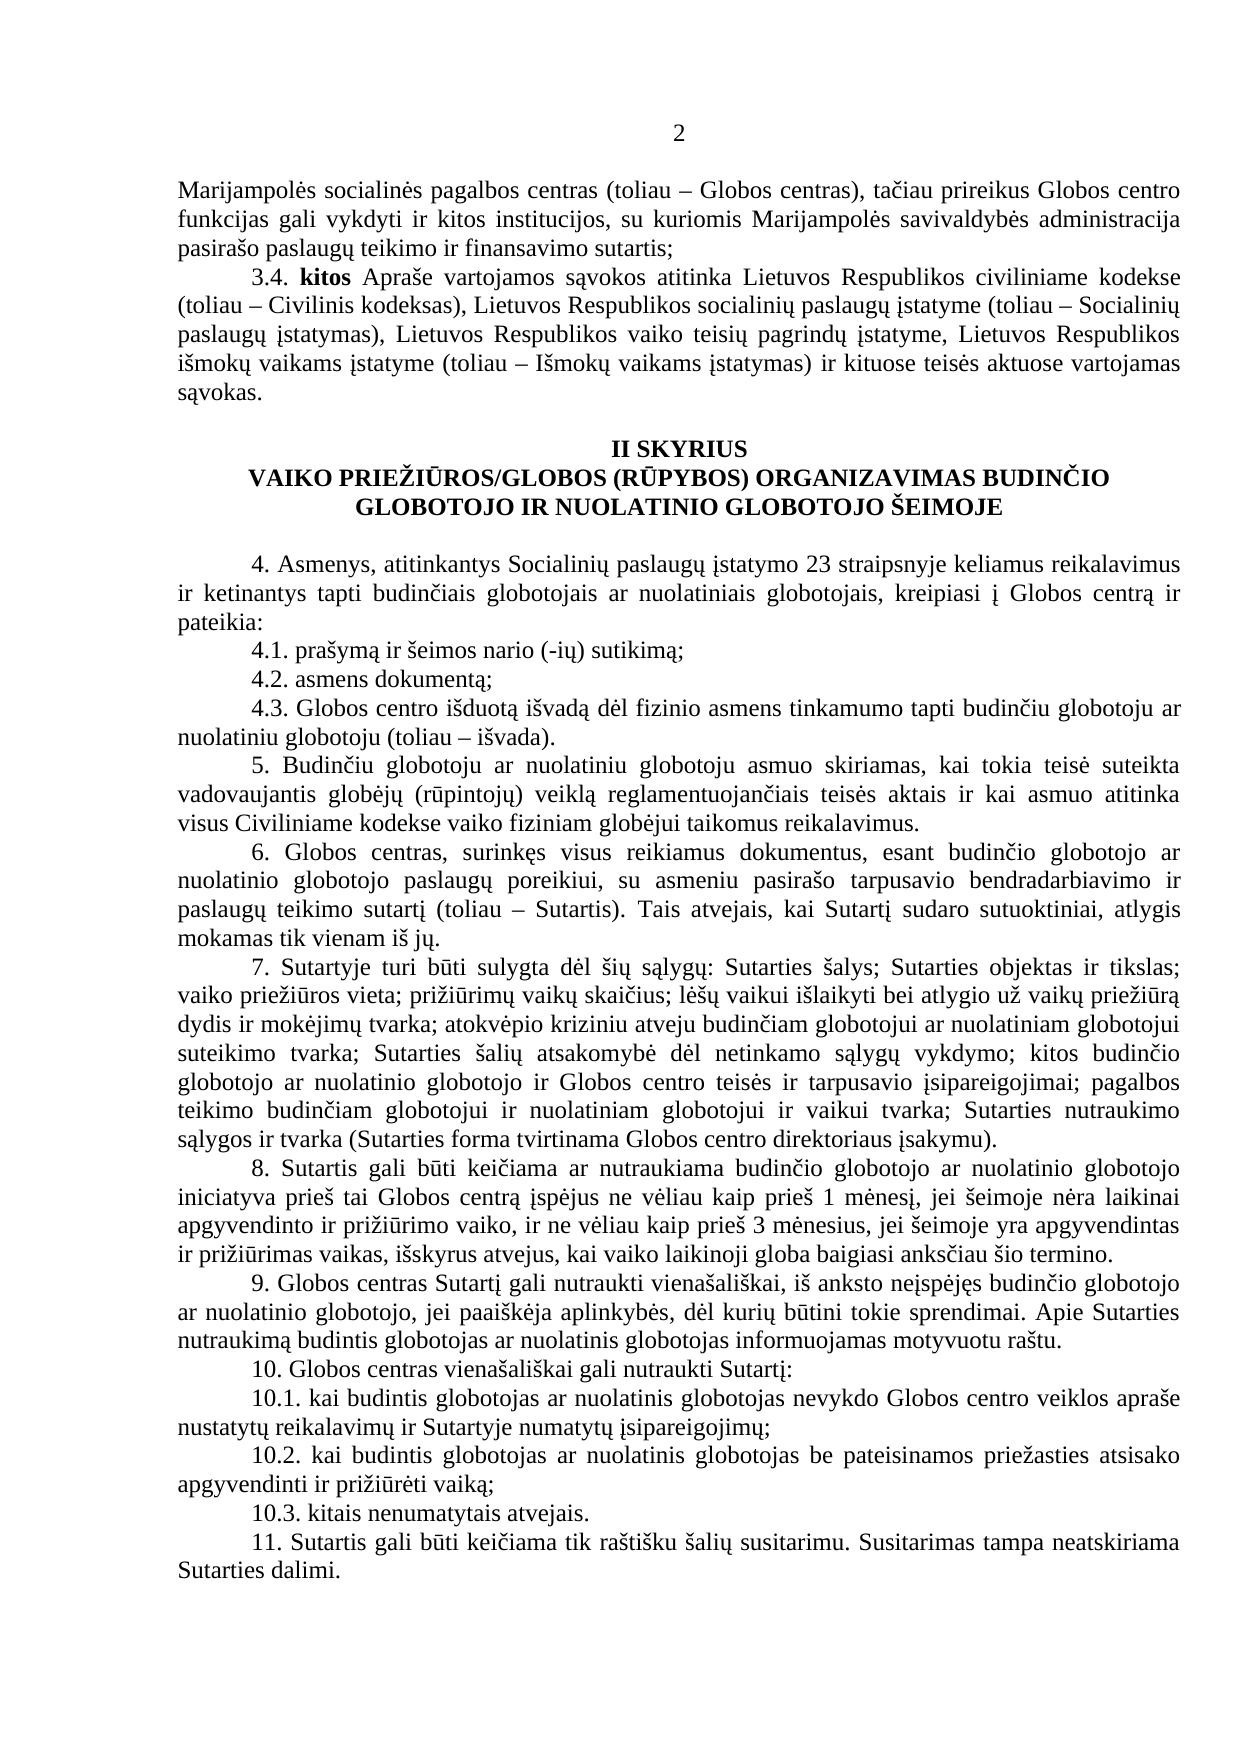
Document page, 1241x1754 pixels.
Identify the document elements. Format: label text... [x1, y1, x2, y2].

text 5. Budinčiu globotoju ar nuolatiniu globotoju asmuo skiriamas, kai tokia teisė suteikta vadovaujantis globėjų (rūpintojų) veiklą reglamentuojančiais teisės aktais ir kai asmuo atitinka visus Civiliniame kodekse vaiko fiziniam globėjui taikomus reikalavimus. [177, 751, 1181, 837]
text 6. Globos centras, surinkęs visus reikiamus dokumentus, esant budinčio globotojo ar nuolatinio globotojo paslaugų poreikiui, su asmeniu pasirašo tarpusavio bendradarbiavimo ir paslaugų teikimo sutartį (toliau – Sutartis). Tais atvejais, kai Sutartį sudaro sutuoktiniai, atlygis mokamas tik vienam iš jų. [177, 837, 1181, 952]
text 9. Globos centras Sutartį gali nutraukti vienašališkai, iš anksto neįspėjęs budinčio globotojo ar nuolatinio globotojo, jei paaiškėja aplinkybės, dėl kurių būtini tokie sprendimai. Apie Sutarties nutraukimą budintis globotojas ar nuolatinis globotojas informuojamas motyvuotu raštu. [177, 1268, 1181, 1354]
text 8. Sutartis gali būti keičiama ar nutraukiama budinčio globotojo ar nuolatinio globotojo iniciatyva prieš tai Globos centrą įspėjus ne vėliau kaip prieš 1 mėnesį, jei šeimoje nėra laikinai apgyvendinto ir prižiūrimo vaiko, ir ne vėliau kaip prieš 3 mėnesius, jei šeimoje yra apgyvendintas ir prižiūrimas vaikas, išskyrus atvejus, kai vaiko laikinoji globa baigiasi anksčiau šio termino. [177, 1153, 1181, 1268]
text Marijampolės socialinės pagalbos centras (toliau – Globos centras), tačiau prireikus Globos centro funkcijas gali vykdyti ir kitos institucijos, su kuriomis Marijampolės savivaldybės administracija pasirašo paslaugų teikimo ir finansavimo sutartis; [177, 176, 1181, 262]
text 4. Asmenys, atitinkantys Socialinių paslaugų įstatymo 23 straipsnyje keliamus reikalavimus ir ketinantys tapti budinčiais globotojais ar nuolatiniais globotojais, kreipiasi į Globos centrą ir pateikia: [177, 549, 1181, 636]
text 11. Sutartis gali būti keičiama tik raštišku šalių susitarimu. Susitarimas tampa neatskiriama Sutarties dalimi. [177, 1527, 1181, 1584]
text 4.3. Globos centro išduotą išvadą dėl fizinio asmens tinkamumo tapti budinčiu globotoju ar nuolatiniu globotoju (toliau – išvada). [177, 693, 1181, 751]
text 7. Sutartyje turi būti sulygta dėl šių sąlygų: Sutarties šalys; Sutarties objektas ir tikslas; vaiko priežiūros vieta; prižiūrimų vaikų skaičius; lėšų vaikui išlaikyti bei atlygio už vaikų priežiūrą dydis ir mokėjimų tvarka; atokvėpio kriziniu atveju budinčiam globotojui ar nuolatiniam globotojui suteikimo tvarka; Sutarties šalių atsakomybė dėl netinkamo sąlygų vykdymo; kitos budinčio globotojo ar nuolatinio globotojo ir Globos centro teisės ir tarpusavio įsipareigojimai; pagalbos teikimo budinčiam globotojui ir nuolatiniam globotojui ir vaikui tvarka; Sutarties nutraukimo sąlygos ir tvarka (Sutarties forma tvirtinama Globos centro direktoriaus įsakymu). [177, 952, 1181, 1153]
text 10.2. kai budintis globotojas ar nuolatinis globotojas be pateisinamos priežasties atsisako apgyvendinti ir prižiūrėti vaiką; [177, 1441, 1181, 1498]
text 4.1. prašymą ir šeimos nario (-ių) sutikimą; [177, 636, 1181, 664]
text 10.3. kitais nenumatytais atvejais. [177, 1498, 1181, 1527]
text 10.1. kai budintis globotojas ar nuolatinis globotojas nevykdo Globos centro veiklos apraše nustatytų reikalavimų ir Sutartyje numatytų įsipareigojimų; [177, 1383, 1181, 1441]
text 10. Globos centras vienašališkai gali nutraukti Sutartį: [177, 1354, 1181, 1383]
text VAIKO PRIEŽIŪROS/GLOBOS (RŪPYBOS) ORGANIZAVIMAS BUDINČIO GLOBOTOJO IR NUOLATINIO GLOBOTOJO ŠEIMOJE [177, 463, 1181, 521]
text 4.2. asmens dokumentą; [177, 664, 1181, 693]
text 3.4. kitos Apraše vartojamos sąvokos atitinka Lietuvos Respublikos civiliniame kodekse (toliau – Civilinis kodeksas), Lietuvos Respublikos socialinių paslaugų įstatyme (toliau – Socialinių paslaugų įstatymas), Lietuvos Respublikos vaiko teisių pagrindų įstatyme, Lietuvos Respublikos išmokų vaikams įstatyme (toliau – Išmokų vaikams įstatymas) ir kituose teisės aktuose vartojamas sąvokas. [177, 262, 1181, 406]
text II SKYRIUS [177, 434, 1181, 463]
